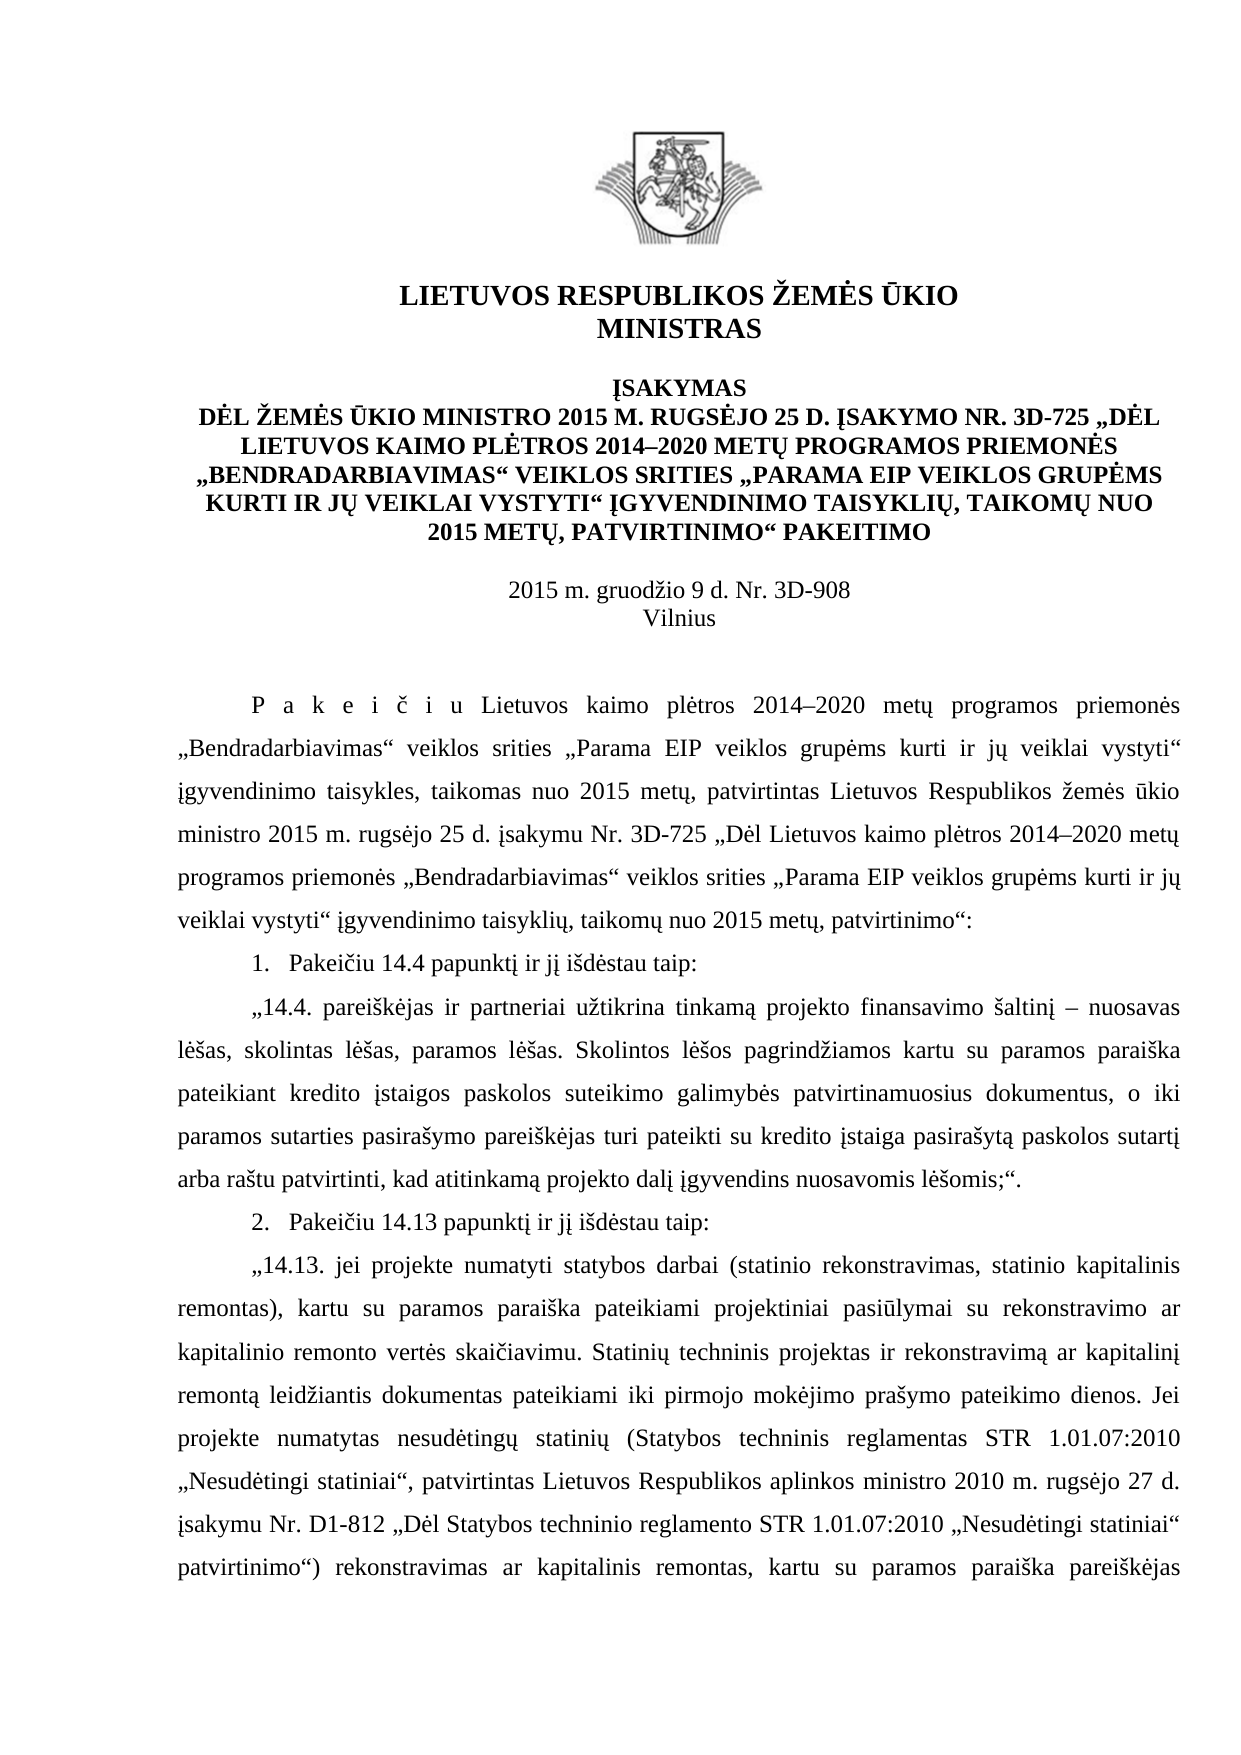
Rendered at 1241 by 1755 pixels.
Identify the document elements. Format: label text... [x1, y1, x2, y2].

text „14.13. jei projekte numatyti statybos darbai (statinio rekonstravimas, statinio kapitalinis remontas), kartu su paramos paraiška pateikiami projektiniai pasiūlymai su rekonstravimo ar kapitalinio remonto vertės skaičiavimu. Statinių techninis projektas ir rekonstravimą ar kapitalinį remontą leidžiantis dokumentas pateikiami iki pirmojo mokėjimo prašymo pateikimo dienos. Jei projekte numatytas nesudėtingų statinių (Statybos techninis reglamentas STR 1.01.07:2010 „Nesudėtingi statiniai“, patvirtintas Lietuvos Respublikos aplinkos ministro 2010 m. rugsėjo 27 d. įsakymu Nr. D1-812 „Dėl Statybos techninio reglamento STR 1.01.07:2010 „Nesudėtingi statiniai“ patvirtinimo“) rekonstravimas ar kapitalinis remontas, kartu su paramos paraiška pareiškėjas [177, 1250, 1181, 1581]
text Vilnius [177, 603, 1181, 632]
text 2. Pakeičiu 14.13 papunktį ir jį išdėstau taip: [251, 1207, 1181, 1236]
text MINISTRAS [177, 311, 1181, 345]
text ĮSAKYMAS [177, 373, 1181, 402]
text 1. Pakeičiu 14.4 papunktį ir jį išdėstau taip: [251, 948, 1181, 977]
text P a k e i č i u Lietuvos kaimo plėtros 2014–2020 metų programos priemonės „Bendradarbiavimas“ veiklos srities „Parama EIP veiklos grupėms kurti ir jų veiklai vystyti“ įgyvendinimo taisykles, taikomas nuo 2015 metų, patvirtintas Lietuvos Respublikos žemės ūkio ministro 2015 m. rugsėjo 25 d. įsakymu Nr. 3D-725 „Dėl Lietuvos kaimo plėtros 2014–2020 metų programos priemonės „Bendradarbiavimas“ veiklos srities „Parama EIP veiklos grupėms kurti ir jų veiklai vystyti“ įgyvendinimo taisyklių, taikomų nuo 2015 metų, patvirtinimo“: [177, 690, 1181, 934]
text „14.4. pareiškėjas ir partneriai užtikrina tinkamą projekto finansavimo šaltinį – nuosavas lėšas, skolintas lėšas, paramos lėšas. Skolintos lėšos pagrindžiamos kartu su paramos paraiška pateikiant kredito įstaigos paskolos suteikimo galimybės patvirtinamuosius dokumentus, o iki paramos sutarties pasirašymo pareiškėjas turi pateikti su kredito įstaiga pasirašytą paskolos sutartį arba raštu patvirtinti, kad atitinkamą projekto dalį įgyvendins nuosavomis lėšomis;“. [177, 992, 1181, 1193]
text 2015 m. gruodžio 9 d. Nr. 3D-908 [177, 575, 1181, 603]
text LIETUVOS RESPUBLIKOS ŽEMĖS ŪKIO [177, 278, 1181, 311]
text DĖL ŽEMĖS ŪKIO MINISTRO 2015 M. RUGSĖJO 25 D. ĮSAKYMO NR. 3D-725 „DĖL LIETUVOS KAIMO PLĖTROS 2014–2020 METŲ PROGRAMOS PRIEMONĖS „BENDRADARBIAVIMAS“ VEIKLOS SRITIES „PARAMA EIP VEIKLOS GRUPĖMS KURTI IR JŲ VEIKLAI VYSTYTI“ ĮGYVENDINIMO TAISYKLIŲ, TAIKOMŲ NUO 2015 METŲ, PATVIRTINIMO“ PAKEITIMO [177, 402, 1181, 546]
